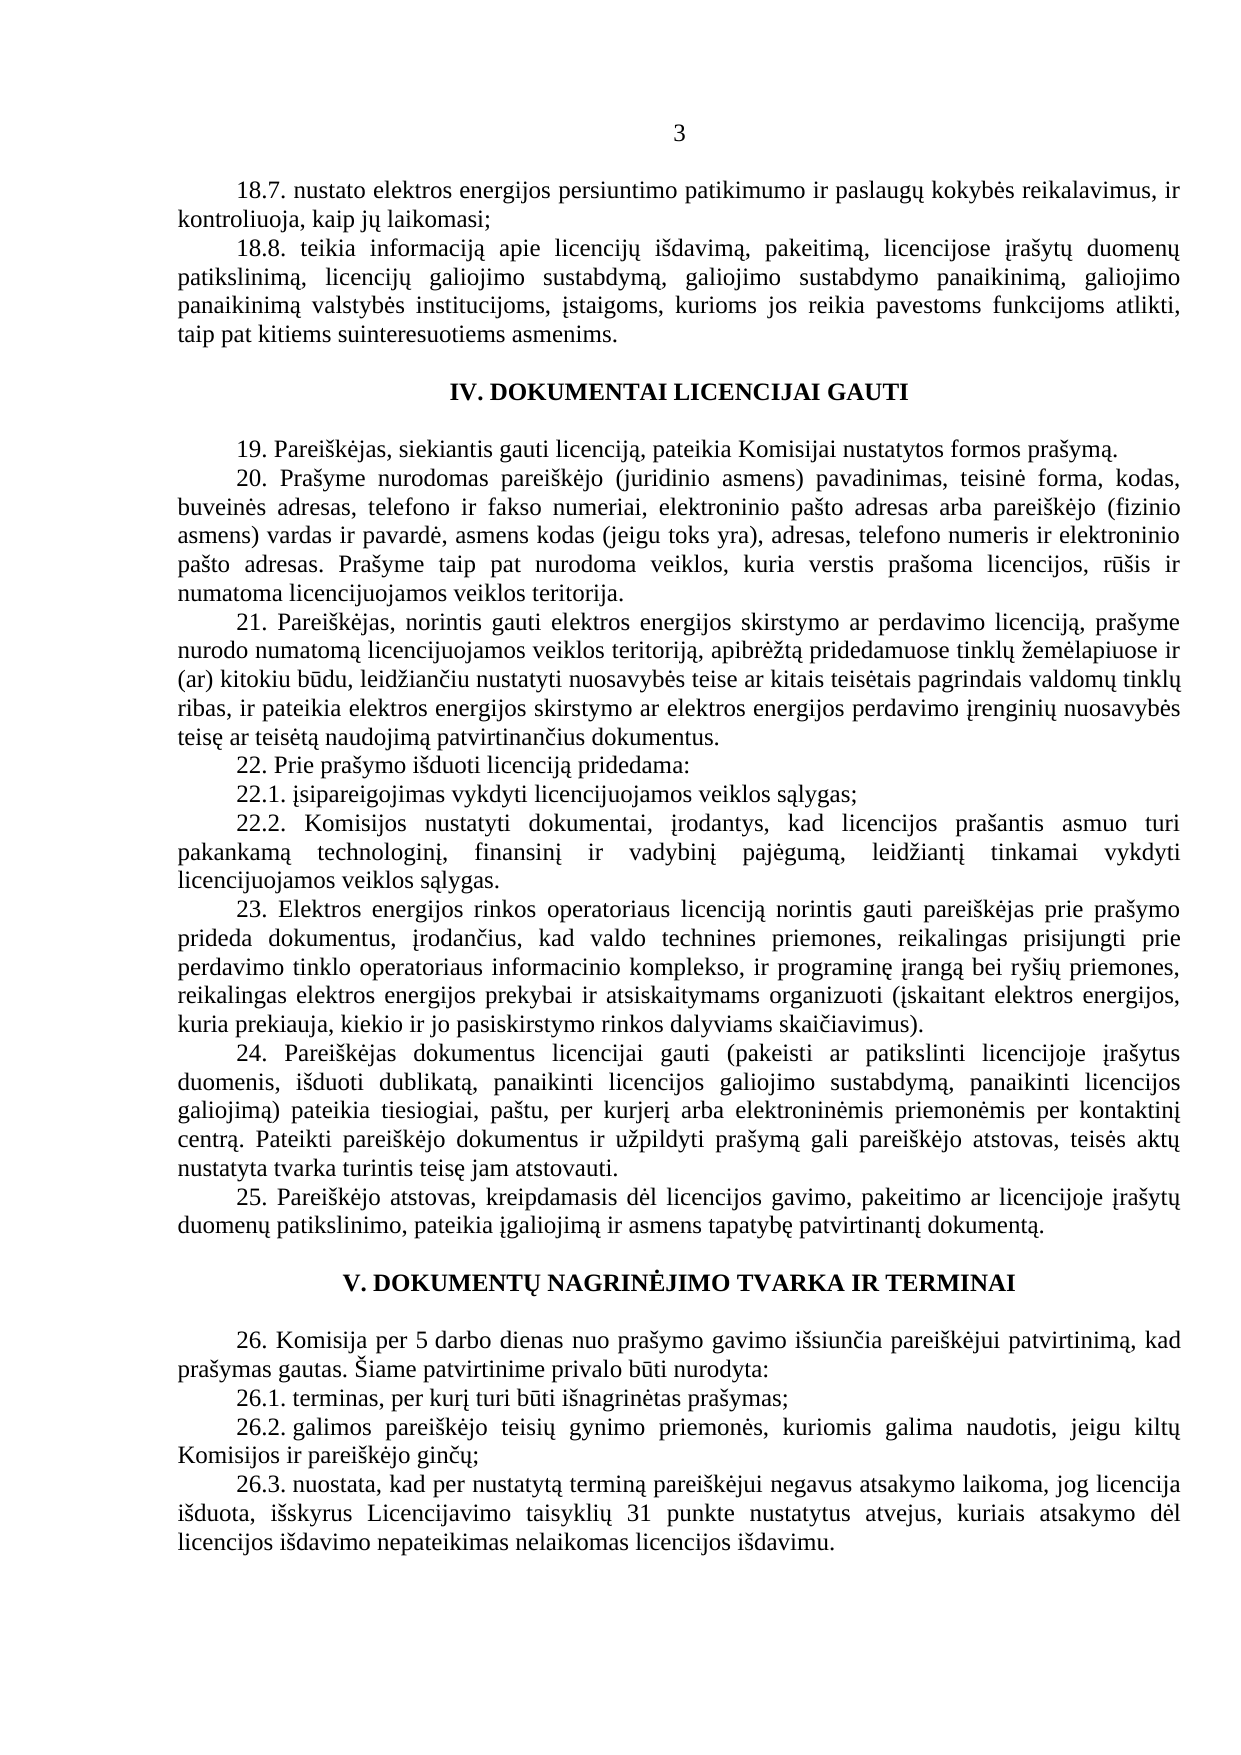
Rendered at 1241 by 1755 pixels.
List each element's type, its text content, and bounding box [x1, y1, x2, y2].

text 25. Pareiškėjo atstovas, kreipdamasis dėl licencijos gavimo, pakeitimo ar licencijoje įrašytų duomenų patikslinimo, pateikia įgaliojimą ir asmens tapatybę patvirtinantį dokumentą. [177, 1182, 1181, 1239]
text 22. Prie prašymo išduoti licenciją pridedama: [177, 751, 1181, 779]
text 19. Pareiškėjas, siekiantis gauti licenciją, pateikia Komisijai nustatytos formos prašymą. [177, 434, 1181, 463]
text 24. Pareiškėjas dokumentus licencijai gauti (pakeisti ar patikslinti licencijoje įrašytus duomenis, išduoti dublikatą, panaikinti licencijos galiojimo sustabdymą, panaikinti licencijos galiojimą) pateikia tiesiogiai, paštu, per kurjerį arba elektroninėmis priemonėmis per kontaktinį centrą. Pateikti pareiškėjo dokumentus ir užpildyti prašymą gali pareiškėjo atstovas, teisės aktų nustatyta tvarka turintis teisę jam atstovauti. [177, 1038, 1181, 1182]
text 26.3. nuostata, kad per nustatytą terminą pareiškėjui negavus atsakymo laikoma, jog licencija išduota, išskyrus Licencijavimo taisyklių 31 punkte nustatytus atvejus, kuriais atsakymo dėl licencijos išdavimo nepateikimas nelaikomas licencijos išdavimu. [177, 1469, 1181, 1556]
text 22.1. įsipareigojimas vykdyti licencijuojamos veiklos sąlygas; [177, 779, 1181, 808]
text 21. Pareiškėjas, norintis gauti elektros energijos skirstymo ar perdavimo licenciją, prašyme nurodo numatomą licencijuojamos veiklos teritoriją, apibrėžtą pridedamuose tinklų žemėlapiuose ir (ar) kitokiu būdu, leidžiančiu nustatyti nuosavybės teise ar kitais teisėtais pagrindais valdomų tinklų ribas, ir pateikia elektros energijos skirstymo ar elektros energijos perdavimo įrenginių nuosavybės teisę ar teisėtą naudojimą patvirtinančius dokumentus. [177, 607, 1181, 751]
text 26. Komisija per 5 darbo dienas nuo prašymo gavimo išsiunčia pareiškėjui patvirtinimą, kad prašymas gautas. Šiame patvirtinime privalo būti nurodyta: [177, 1326, 1181, 1383]
text V. DOKUMENTŲ NAGRINĖJIMO TVARKA IR TERMINAI [177, 1268, 1181, 1297]
text 26.1. terminas, per kurį turi būti išnagrinėtas prašymas; [177, 1383, 1181, 1412]
text 18.8. teikia informaciją apie licencijų išdavimą, pakeitimą, licencijose įrašytų duomenų patikslinimą, licencijų galiojimo sustabdymą, galiojimo sustabdymo panaikinimą, galiojimo panaikinimą valstybės institucijoms, įstaigoms, kurioms jos reikia pavestoms funkcijoms atlikti, taip pat kitiems suinteresuotiems asmenims. [177, 233, 1181, 348]
text 18.7. nustato elektros energijos persiuntimo patikimumo ir paslaugų kokybės reikalavimus, ir kontroliuoja, kaip jų laikomasi; [177, 176, 1181, 233]
text IV. DOKUMENTAI LICENCIJAI GAUTI [177, 377, 1181, 406]
text 20. Prašyme nurodomas pareiškėjo (juridinio asmens) pavadinimas, teisinė forma, kodas, buveinės adresas, telefono ir fakso numeriai, elektroninio pašto adresas arba pareiškėjo (fizinio asmens) vardas ir pavardė, asmens kodas (jeigu toks yra), adresas, telefono numeris ir elektroninio pašto adresas. Prašyme taip pat nurodoma veiklos, kuria verstis prašoma licencijos, rūšis ir numatoma licencijuojamos veiklos teritorija. [177, 463, 1181, 607]
text 23. Elektros energijos rinkos operatoriaus licenciją norintis gauti pareiškėjas prie prašymo prideda dokumentus, įrodančius, kad valdo technines priemones, reikalingas prisijungti prie perdavimo tinklo operatoriaus informacinio komplekso, ir programinę įrangą bei ryšių priemones, reikalingas elektros energijos prekybai ir atsiskaitymams organizuoti (įskaitant elektros energijos, kuria prekiauja, kiekio ir jo pasiskirstymo rinkos dalyviams skaičiavimus). [177, 894, 1181, 1038]
text 26.2. galimos pareiškėjo teisių gynimo priemonės, kuriomis galima naudotis, jeigu kiltų Komisijos ir pareiškėjo ginčų; [177, 1412, 1181, 1469]
text 22.2. Komisijos nustatyti dokumentai, įrodantys, kad licencijos prašantis asmuo turi pakankamą technologinį, finansinį ir vadybinį pajėgumą, leidžiantį tinkamai vykdyti licencijuojamos veiklos sąlygas. [177, 808, 1181, 894]
